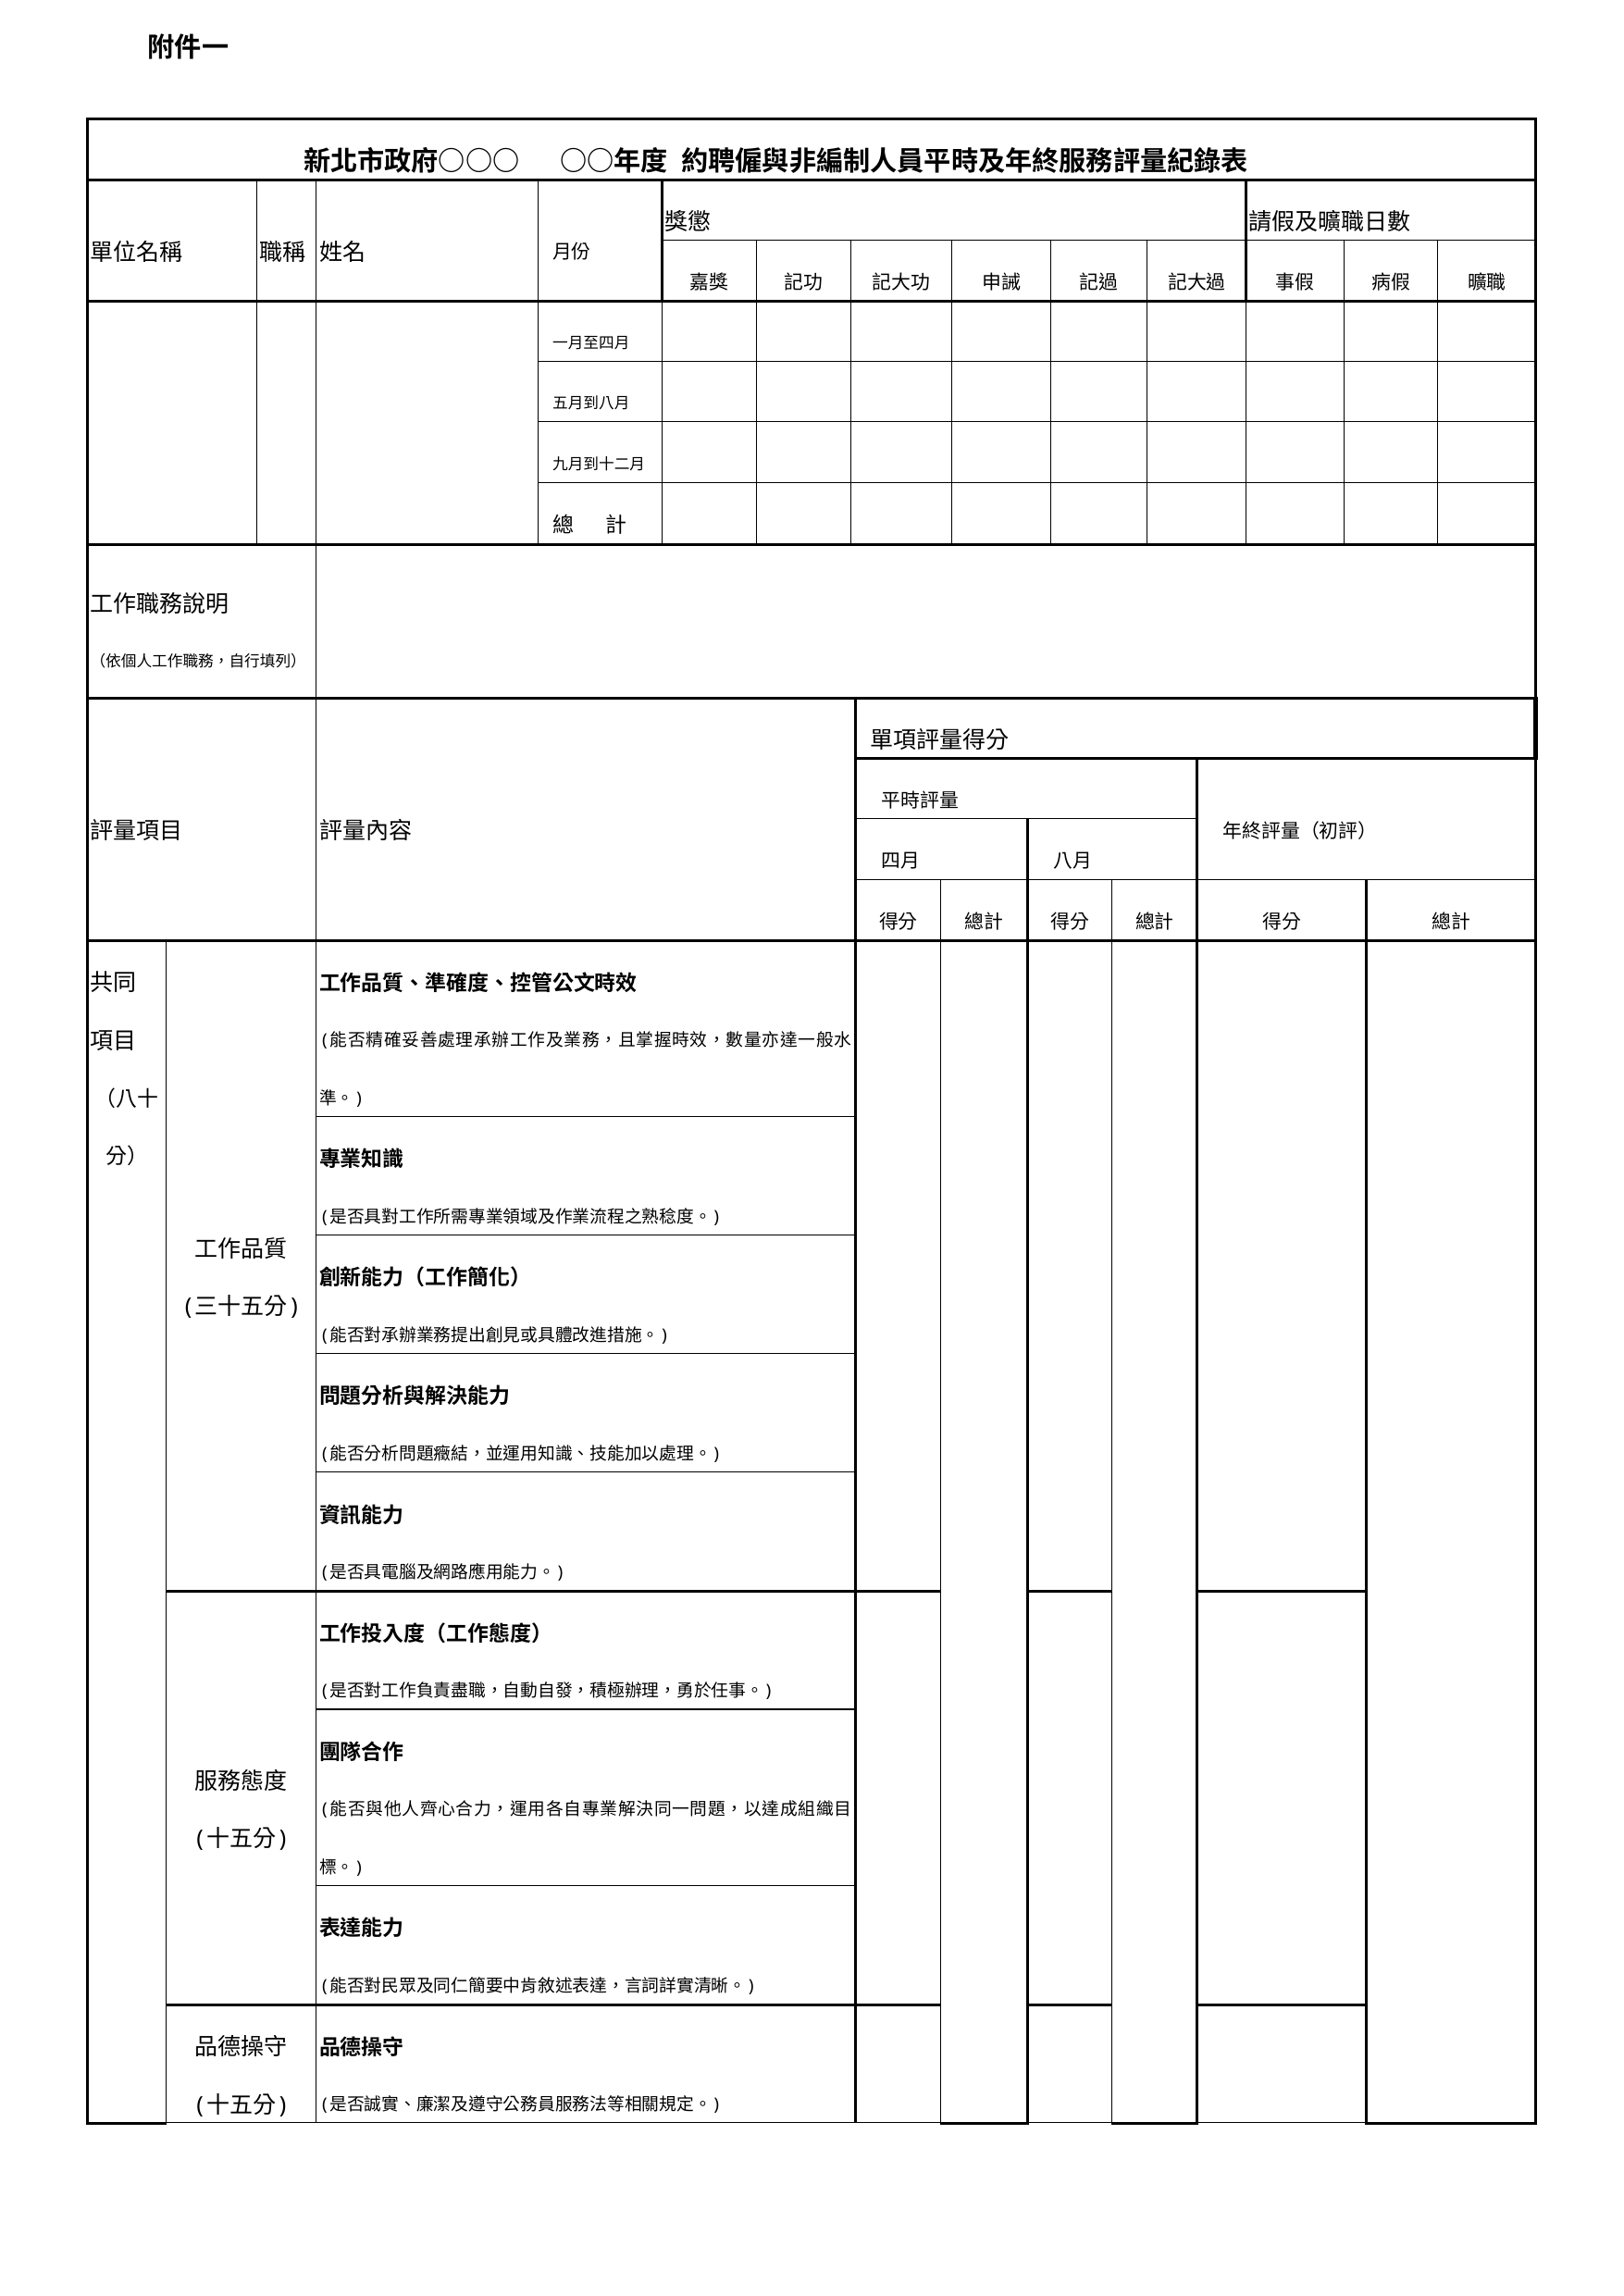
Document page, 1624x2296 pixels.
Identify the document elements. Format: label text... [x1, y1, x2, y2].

table_cell 工作職務說明 （依個人工作職務，自行填列） [89, 546, 316, 697]
table_cell [1438, 303, 1534, 361]
table_cell [663, 362, 756, 421]
table_cell 得分 [1198, 880, 1365, 939]
table_cell 評量內容 [316, 700, 854, 939]
table_cell 總計 [1112, 880, 1196, 939]
table_cell [1438, 362, 1534, 421]
table_cell [1198, 2006, 1365, 2122]
table_cell [1147, 483, 1246, 543]
table_cell 八月 [1029, 819, 1196, 878]
table_cell 職稱 [257, 181, 316, 300]
table_header 新北市政府○○○ ○○年度 約聘僱與非編制人員平時及年終服務評量紀錄表 [89, 120, 1534, 179]
table_cell [1198, 1593, 1365, 2004]
table_cell [1147, 422, 1246, 482]
table_cell [952, 483, 1050, 543]
table_cell [952, 422, 1050, 482]
table_cell 病假 [1345, 241, 1437, 300]
table_cell 總計 [1368, 880, 1534, 939]
table_cell [1147, 362, 1246, 421]
table_cell 問題分析與解決能力 (能否分析問題癥結，並運用知識、技能加以處理。) [316, 1354, 854, 1471]
table_cell 服務態度 (十五分) [167, 1593, 316, 2004]
table_cell 得分 [857, 880, 940, 939]
table_cell [952, 303, 1050, 361]
table_cell 品德操守 (十五分) [167, 2006, 316, 2122]
table_cell 品德操守 (是否誠實、廉潔及遵守公務員服務法等相關規定。) [316, 2006, 854, 2122]
table_cell 總 計 [539, 483, 662, 543]
table_cell 工作品質 (三十五分) [167, 942, 316, 1590]
table_cell [851, 362, 951, 421]
table_cell [1246, 362, 1344, 421]
table_cell [757, 362, 850, 421]
table_cell 工作投入度（工作態度） (是否對工作負責盡職，自動自發，積極辦理，勇於任事。) [316, 1593, 854, 1708]
table_cell [1246, 483, 1344, 543]
table_cell 請假及曠職日數 [1247, 181, 1534, 239]
table_cell 姓名 [316, 181, 538, 300]
table_cell 記功 [757, 241, 850, 300]
table_cell [757, 422, 850, 482]
table_cell [941, 942, 1026, 2122]
table_cell [257, 303, 316, 543]
table_cell 表達能力 (能否對民眾及同仁簡要中肯敘述表達，言詞詳實清晰。) [316, 1886, 854, 2004]
table_cell 記過 [1051, 241, 1147, 300]
table_cell [1051, 483, 1147, 543]
table_cell 創新能力（工作簡化） (能否對承辦業務提出創見或具體改進措施。) [316, 1235, 854, 1353]
table_cell 專業知識 (是否具對工作所需專業領域及作業流程之熟稔度。) [316, 1117, 854, 1235]
table_cell [1345, 362, 1437, 421]
table_cell 得分 [1029, 880, 1111, 939]
table_cell [316, 546, 1534, 697]
table_cell 記大功 [851, 241, 951, 300]
table_cell [851, 303, 951, 361]
table_cell [316, 303, 538, 543]
table_cell 月份 [539, 181, 661, 300]
table_cell [857, 942, 940, 1590]
table_cell [1438, 422, 1534, 482]
table_cell [1029, 942, 1111, 1590]
table_cell [1438, 483, 1534, 543]
table_cell [1112, 942, 1196, 2122]
table_cell 年終評量（初評） [1198, 760, 1534, 878]
table_cell [663, 422, 756, 482]
table_cell [851, 483, 951, 543]
table_cell [1147, 303, 1246, 361]
table_cell 評量項目 [89, 700, 316, 939]
table_cell [1345, 303, 1437, 361]
table_cell 四月 [857, 819, 1026, 878]
table_cell 記大過 [1147, 241, 1245, 300]
table_cell 九月到十二月 [539, 422, 662, 482]
table_cell 五月到八月 [539, 362, 662, 421]
table_cell [89, 303, 256, 543]
table_cell [857, 2006, 940, 2122]
table_cell [1345, 422, 1437, 482]
table_cell 嘉獎 [663, 241, 756, 300]
table_cell 團隊合作 (能否與他人齊心合力，運用各自專業解決同一問題，以達成組織目標。) [316, 1710, 854, 1885]
table_cell 平時評量 [857, 760, 1196, 818]
table_cell [1051, 422, 1147, 482]
table_cell [757, 483, 850, 543]
table_cell 共同 項目 （八十分） [89, 942, 166, 2122]
table_cell 工作品質、準確度、控管公文時效 (能否精確妥善處理承辦工作及業務，且掌握時效，數量亦達一般水準。) [316, 942, 854, 1116]
table_cell [663, 303, 756, 361]
table_cell [1198, 942, 1365, 1590]
table_cell [1051, 303, 1147, 361]
table_cell 事假 [1247, 241, 1344, 300]
table_cell [757, 303, 850, 361]
table_cell 曠職 [1438, 241, 1534, 300]
table_cell [952, 362, 1050, 421]
table_cell [851, 422, 951, 482]
table_cell [1345, 483, 1437, 543]
table_cell 單位名稱 [89, 181, 256, 300]
table_cell [663, 483, 756, 543]
table_cell 一月至四月 [539, 303, 662, 361]
table_cell [1246, 422, 1344, 482]
table_cell [1029, 1593, 1111, 2004]
table_cell 獎懲 [663, 181, 1245, 239]
table_cell [1368, 942, 1534, 2122]
table_cell 總計 [941, 880, 1026, 939]
table_cell [1029, 2006, 1111, 2122]
table_cell 申誡 [952, 241, 1050, 300]
table_cell 資訊能力 (是否具電腦及網路應用能力。) [316, 1472, 854, 1590]
table_cell [857, 1593, 940, 2004]
table_cell [1246, 303, 1344, 361]
table_cell 單項評量得分 [857, 700, 1533, 757]
table_cell [1051, 362, 1147, 421]
